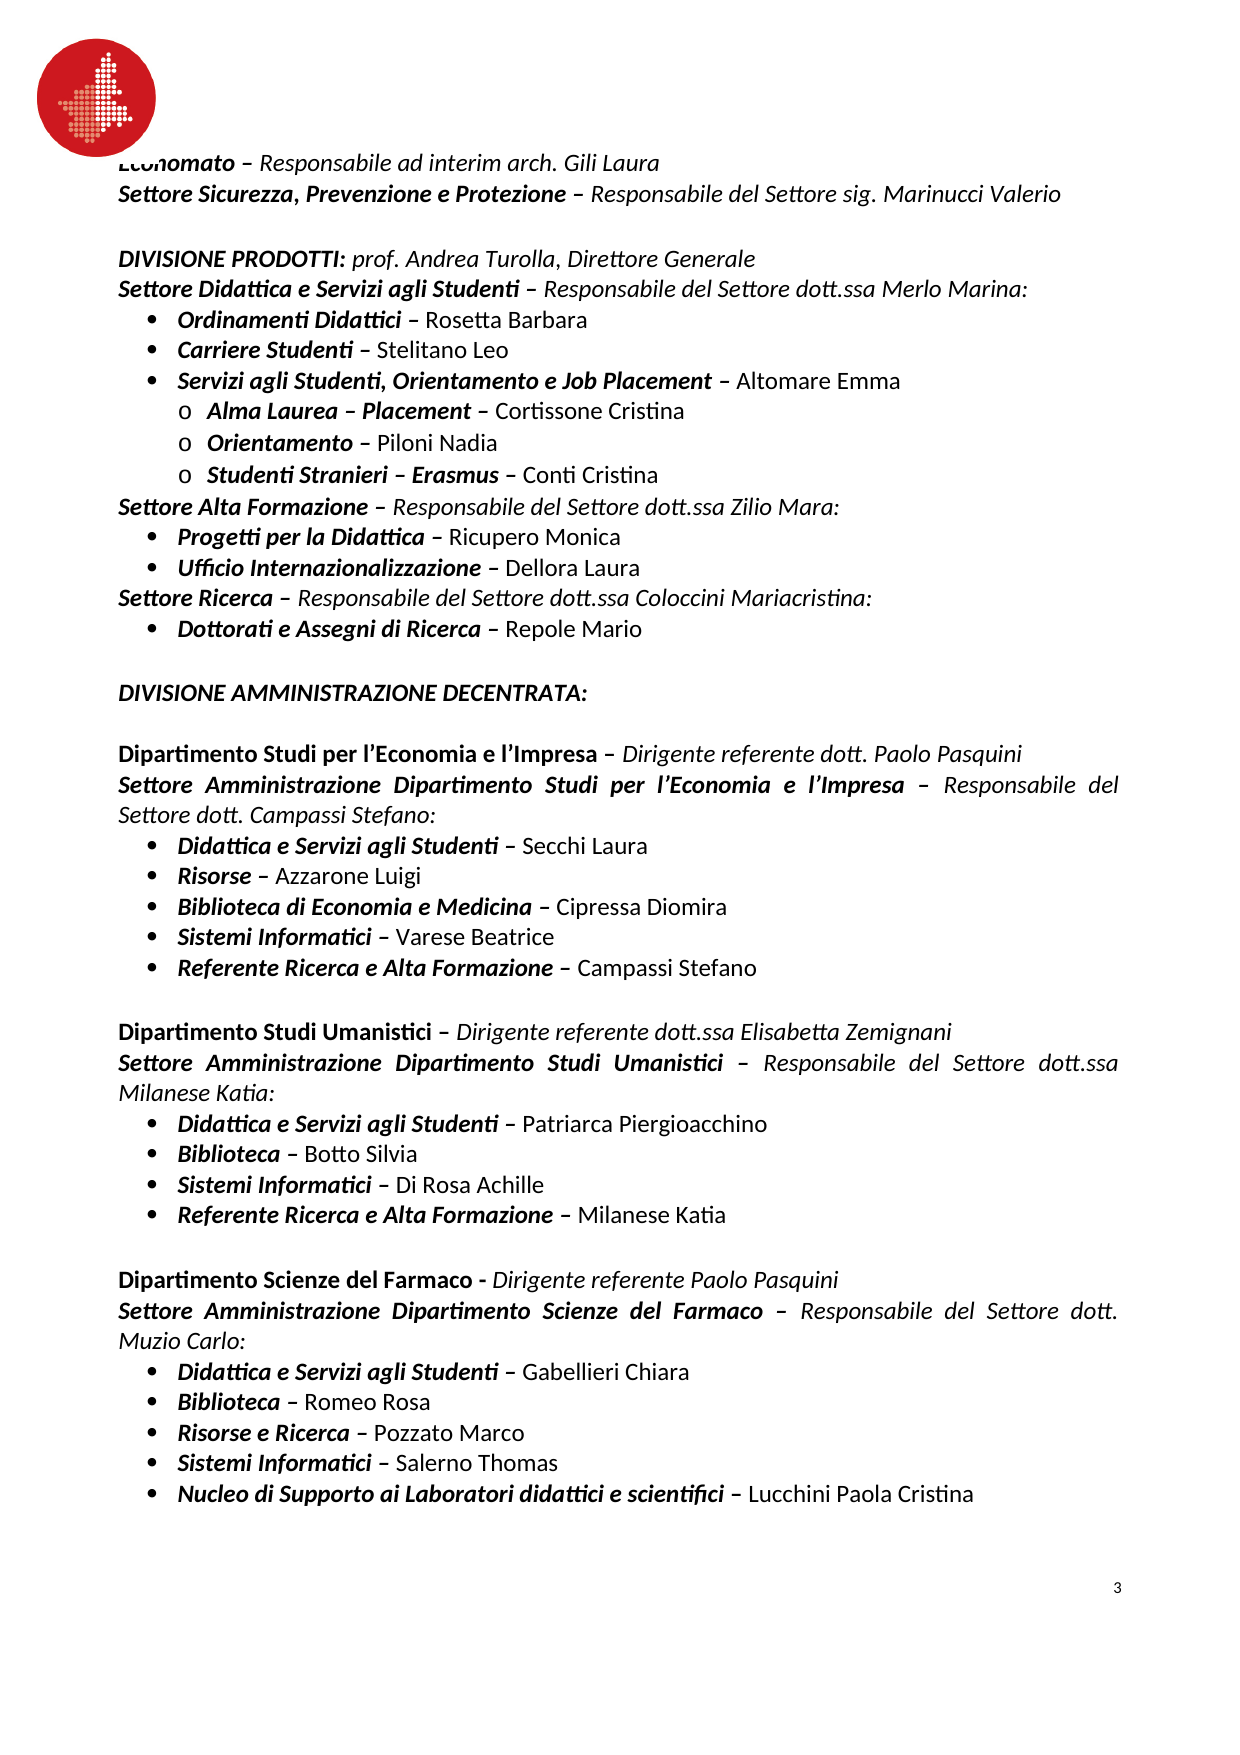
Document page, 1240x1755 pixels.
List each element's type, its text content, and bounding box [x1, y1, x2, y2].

list Didattica e Servizi agli Studenti – Secchi Laura [148, 830, 1121, 860]
list Sistemi Informatici – Di Rosa Achille [148, 1169, 1121, 1200]
list Progetti per la Didattica – Ricupero Monica [148, 521, 1121, 552]
list Biblioteca – Botto Silvia [148, 1139, 1121, 1169]
text DIVISIONE PRODOTTI: prof. Andrea Turolla, Direttore Generale [118, 243, 1121, 273]
text Dipartimento Scienze del Farmaco - Dirigente referente Paolo Pasquini [118, 1264, 1121, 1295]
list Orientamento – Piloni Nadia [148, 427, 1121, 459]
text Dipartimento Studi Umanistici – Dirigente referente dott.ssa Elisabetta Zemignani [118, 1017, 1121, 1047]
text Settore Sicurezza, Prevenzione e Protezione – Responsabile del Settore sig. Marinucci Valerio [118, 178, 1121, 209]
list Ufficio Internazionalizzazione – Dellora Laura [148, 552, 1121, 582]
list Alma Laurea – Placement – Cortissone Cristina [148, 395, 1121, 427]
list Sistemi Informatici – Salerno Thomas [148, 1447, 1121, 1478]
list Didattica e Servizi agli Studenti – Gabellieri Chiara [148, 1356, 1121, 1386]
list Didattica e Servizi agli Studenti – Patriarca Piergioacchino [148, 1108, 1121, 1139]
text Settore Amministrazione Dipartimento Studi Umanistici – Responsabile del Settore dott.ssa Milanese Katia: [118, 1047, 1121, 1108]
list Dottorati e Assegni di Ricerca – Repole Mario [148, 613, 1121, 643]
text Settore Amministrazione Dipartimento Studi per l’Economia e l’Impresa – Responsabile del Settore dott. Campassi Stefano: [118, 769, 1121, 830]
list Studenti Stranieri – Erasmus – Conti Cristina [148, 459, 1121, 491]
text Settore Alta Formazione – Responsabile del Settore dott.ssa Zilio Mara: [118, 491, 1121, 521]
list Economato – Responsabile ad interim arch. Gili Laura [0, 148, 1121, 178]
text Settore Didattica e Servizi agli Studenti – Responsabile del Settore dott.ssa Merlo Marina: [118, 273, 1121, 304]
text Settore Amministrazione Dipartimento Scienze del Farmaco – Responsabile del Settore dott. Muzio Carlo: [118, 1295, 1121, 1356]
text DIVISIONE AMMINISTRAZIONE DECENTRATA: [118, 677, 1121, 708]
list Ordinamenti Didattici – Rosetta Barbara [148, 304, 1121, 334]
list Servizi agli Studenti, Orientamento e Job Placement – Altomare Emma [148, 365, 1121, 395]
text Dipartimento Studi per l’Economia e l’Impresa – Dirigente referente dott. Paolo Pasquini [118, 738, 1121, 769]
list Risorse e Ricerca – Pozzato Marco [148, 1417, 1121, 1447]
list Biblioteca di Economia e Medicina – Cipressa Diomira [148, 891, 1121, 921]
list Sistemi Informatici – Varese Beatrice [148, 921, 1121, 952]
list Carriere Studenti – Stelitano Leo [148, 334, 1121, 365]
text Settore Ricerca – Responsabile del Settore dott.ssa Coloccini Mariacristina: [118, 582, 1121, 613]
list Nucleo di Supporto ai Laboratori didattici e scientifici – Lucchini Paola Cristina [148, 1478, 1121, 1508]
list Biblioteca – Romeo Rosa [148, 1386, 1121, 1417]
list Referente Ricerca e Alta Formazione – Campassi Stefano [148, 952, 1121, 982]
list Referente Ricerca e Alta Formazione – Milanese Katia [148, 1200, 1121, 1230]
list Risorse – Azzarone Luigi [148, 860, 1121, 891]
